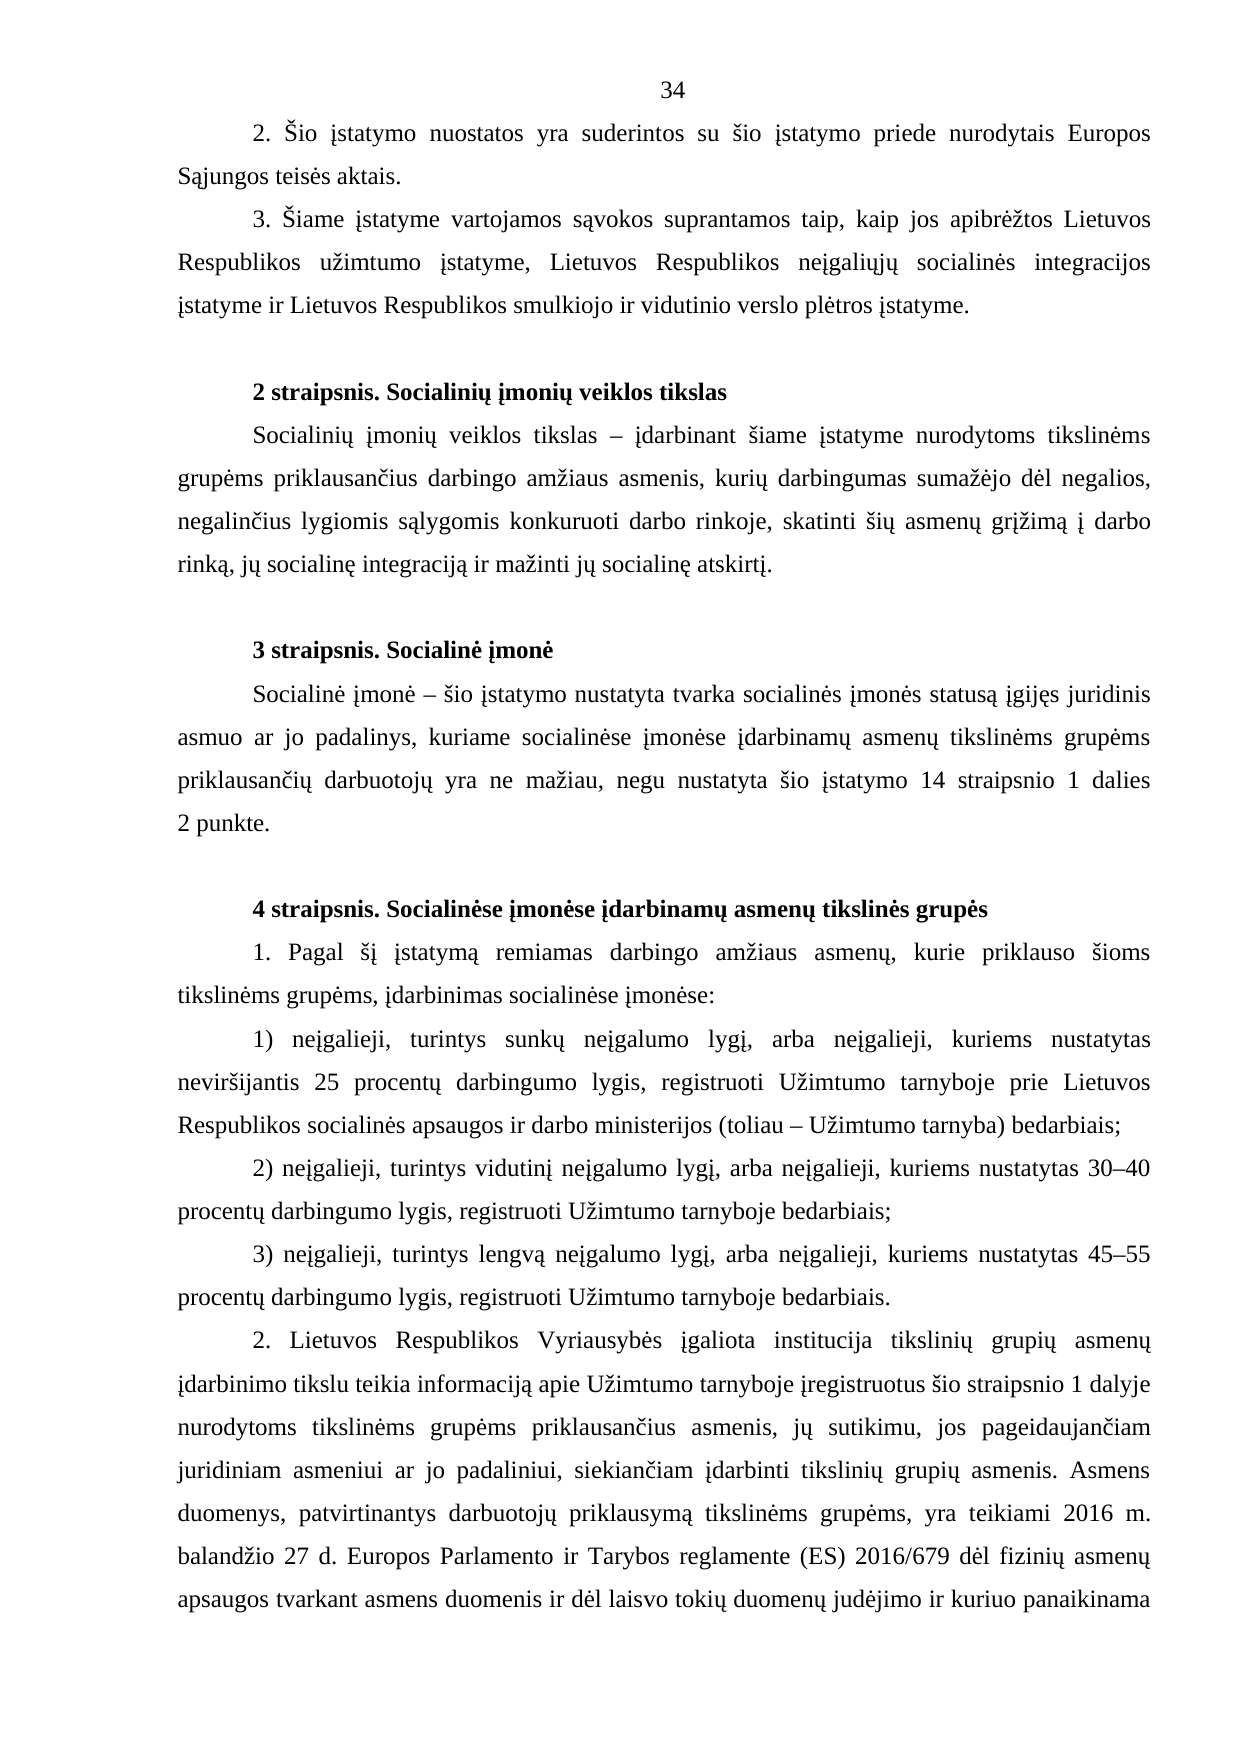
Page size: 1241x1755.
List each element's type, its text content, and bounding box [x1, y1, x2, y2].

text 3. Šiame įstatyme vartojamos sąvokos suprantamos taip, kaip jos apibrėžtos Lietuvos Respublikos užimtumo įstatyme, Lietuvos Respublikos neįgaliųjų socialinės integracijos įstatyme ir Lietuvos Respublikos smulkiojo ir vidutinio verslo plėtros įstatyme. [177, 204, 1152, 319]
text 3 straipsnis. Socialinė įmonė [177, 636, 1152, 664]
text 2. Lietuvos Respublikos Vyriausybės įgaliota institucija tikslinių grupių asmenų įdarbinimo tikslu teikia informaciją apie Užimtumo tarnyboje įregistruotus šio straipsnio 1 dalyje nurodytoms tikslinėms grupėms priklausančius asmenis, jų sutikimu, jos pageidaujančiam juridiniam asmeniui ar jo padaliniui, siekiančiam įdarbinti tikslinių grupių asmenis. Asmens duomenys, patvirtinantys darbuotojų priklausymą tikslinėms grupėms, yra teikiami 2016 m. balandžio 27 d. Europos Parlamento ir Tarybos reglamente (ES) 2016/679 dėl fizinių asmenų apsaugos tvarkant asmens duomenis ir dėl laisvo tokių duomenų judėjimo ir kuriuo panaikinama [177, 1326, 1152, 1613]
text Socialinė įmonė – šio įstatymo nustatyta tvarka socialinės įmonės statusą įgijęs juridinis asmuo ar jo padalinys, kuriame socialinėse įmonėse įdarbinamų asmenų tikslinėms grupėms priklausančių darbuotojų yra ne mažiau, negu nustatyta šio įstatymo 14 straipsnio 1 dalies 2 punkte. [177, 679, 1152, 837]
text Socialinių įmonių veiklos tikslas – įdarbinant šiame įstatyme nurodytoms tikslinėms grupėms priklausančius darbingo amžiaus asmenis, kurių darbingumas sumažėjo dėl negalios, negalinčius lygiomis sąlygomis konkuruoti darbo rinkoje, skatinti šių asmenų grįžimą į darbo rinką, jų socialinę integraciją ir mažinti jų socialinę atskirtį. [177, 420, 1152, 578]
subtitle 2 straipsnis. Socialinių įmonių veiklos tikslas [177, 377, 1152, 406]
text 2. Šio įstatymo nuostatos yra suderintos su šio įstatymo priede nurodytais Europos Sąjungos teisės aktais. [177, 118, 1152, 190]
text 3) neįgalieji, turintys lengvą neįgalumo lygį, arba neįgalieji, kuriems nustatytas 45–55 procentų darbingumo lygis, registruoti Užimtumo tarnyboje bedarbiais. [177, 1239, 1152, 1311]
text 4 straipsnis. Socialinėse įmonėse įdarbinamų asmenų tikslinės grupės [177, 894, 1152, 923]
text 1) neįgalieji, turintys sunkų neįgalumo lygį, arba neįgalieji, kuriems nustatytas neviršijantis 25 procentų darbingumo lygis, registruoti Užimtumo tarnyboje prie Lietuvos Respublikos socialinės apsaugos ir darbo ministerijos (toliau – Užimtumo tarnyba) bedarbiais; [177, 1024, 1152, 1139]
text 1. Pagal šį įstatymą remiamas darbingo amžiaus asmenų, kurie priklauso šioms tikslinėms grupėms, įdarbinimas socialinėse įmonėse: [177, 937, 1152, 1009]
text 2) neįgalieji, turintys vidutinį neįgalumo lygį, arba neįgalieji, kuriems nustatytas 30–40 procentų darbingumo lygis, registruoti Užimtumo tarnyboje bedarbiais; [177, 1153, 1152, 1225]
